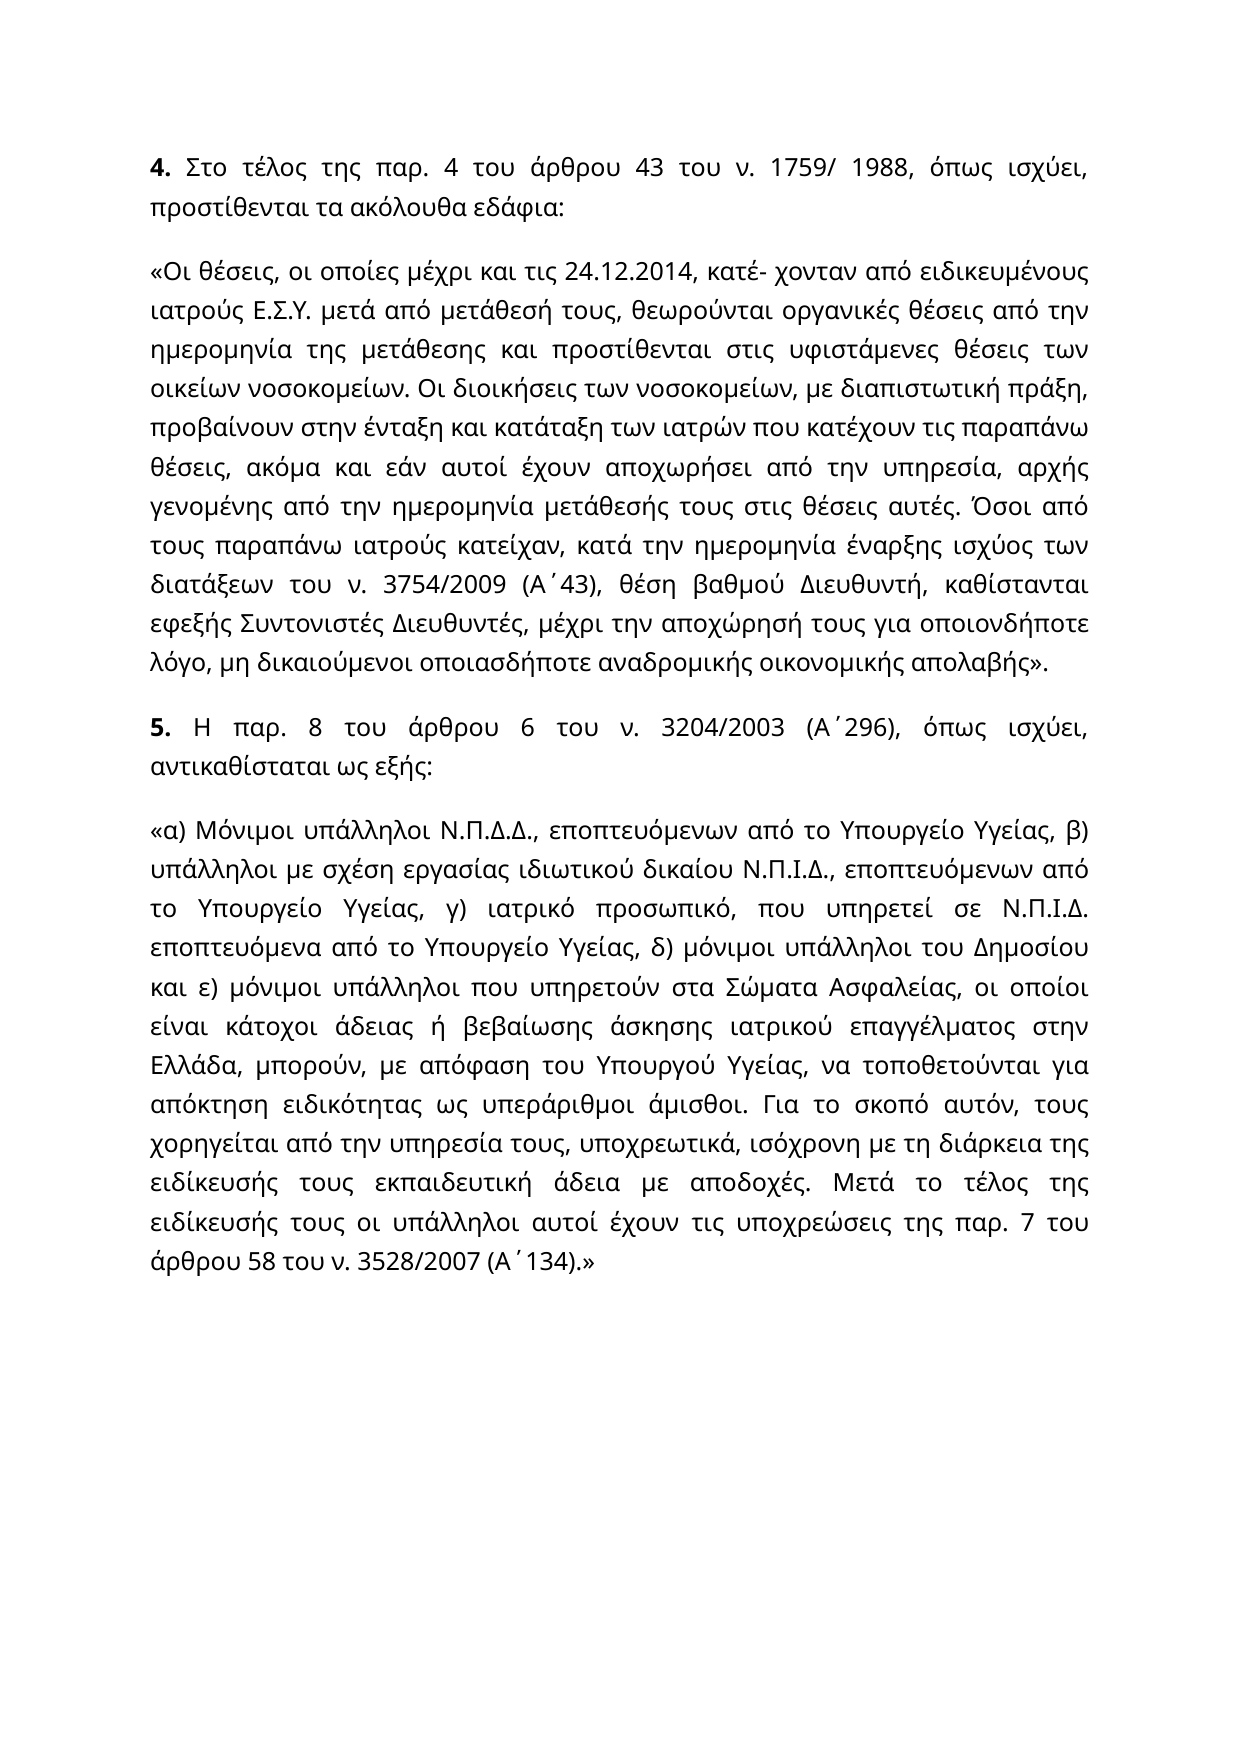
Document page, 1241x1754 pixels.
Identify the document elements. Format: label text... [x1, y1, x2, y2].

text 4. Στο τέλος της παρ. 4 του άρθρου 43 του ν. 1759/ 1988, όπως ισχύει, προστίθενται τα ακόλουθα εδάφια: [150, 150, 1090, 223]
text 5. Η παρ. 8 του άρθρου 6 του ν. 3204/2003 (Α΄296), όπως ισχύει, αντικαθίσταται ως εξής: [150, 709, 1090, 782]
text «Οι θέσεις, οι οποίες μέχρι και τις 24.12.2014, κατέ- χονταν από ειδικευμένους ιατρούς Ε.Σ.Υ. μετά από μετάθεσή τους, θεωρούνται οργανικές θέσεις από την ημερομηνία της μετάθεσης και προστίθενται στις υφιστάμενες θέσεις των οικείων νοσοκομείων. Οι διοικήσεις των νοσοκομείων, με διαπιστωτική πράξη, προβαίνουν στην ένταξη και κατάταξη των ιατρών που κατέχουν τις παραπάνω θέσεις, ακόμα και εάν αυτοί έχουν αποχωρήσει από την υπηρεσία, αρχής γενομένης από την ημερομηνία μετάθεσής τους στις θέσεις αυτές. Όσοι από τους παραπάνω ιατρούς κατείχαν, κατά την ημερομηνία έναρξης ισχύος των διατάξεων του ν. 3754/2009 (Α΄43), θέση βαθμού Διευθυντή, καθίστανται εφεξής Συντονιστές Διευθυντές, μέχρι την αποχώρησή τους για οποιονδήποτε λόγο, μη δικαιούμενοι οποιασδήποτε αναδρομικής οικονομικής απολαβής». [150, 253, 1090, 679]
text «α) Μόνιμοι υπάλληλοι Ν.Π.Δ.Δ., εποπτευόμενων από το Υπουργείο Υγείας, β) υπάλληλοι με σχέση εργασίας ιδιωτικού δικαίου Ν.Π.Ι.Δ., εποπτευόμενων από το Υπουργείο Υγείας, γ) ιατρικό προσωπικό, που υπηρετεί σε Ν.Π.Ι.Δ. εποπτευόμενα από το Υπουργείο Υγείας, δ) μόνιμοι υπάλληλοι του Δημοσίου και ε) μόνιμοι υπάλληλοι που υπηρετούν στα Σώματα Ασφαλείας, οι οποίοι είναι κάτοχοι άδειας ή βεβαίωσης άσκησης ιατρικού επαγγέλματος στην Ελλάδα, μπορούν, με απόφαση του Υπουργού Υγείας, να τοποθετούνται για απόκτηση ειδικότητας ως υπεράριθμοι άμισθοι. Για το σκοπό αυτόν, τους χορηγείται από την υπηρεσία τους, υποχρεωτικά, ισόχρονη με τη διάρκεια της ειδίκευσής τους εκπαιδευτική άδεια με αποδοχές. Μετά το τέλος της ειδίκευσής τους οι υπάλληλοι αυτοί έχουν τις υποχρεώσεις της παρ. 7 του άρθρου 58 του ν. 3528/2007 (Α΄134).» [150, 812, 1090, 1277]
